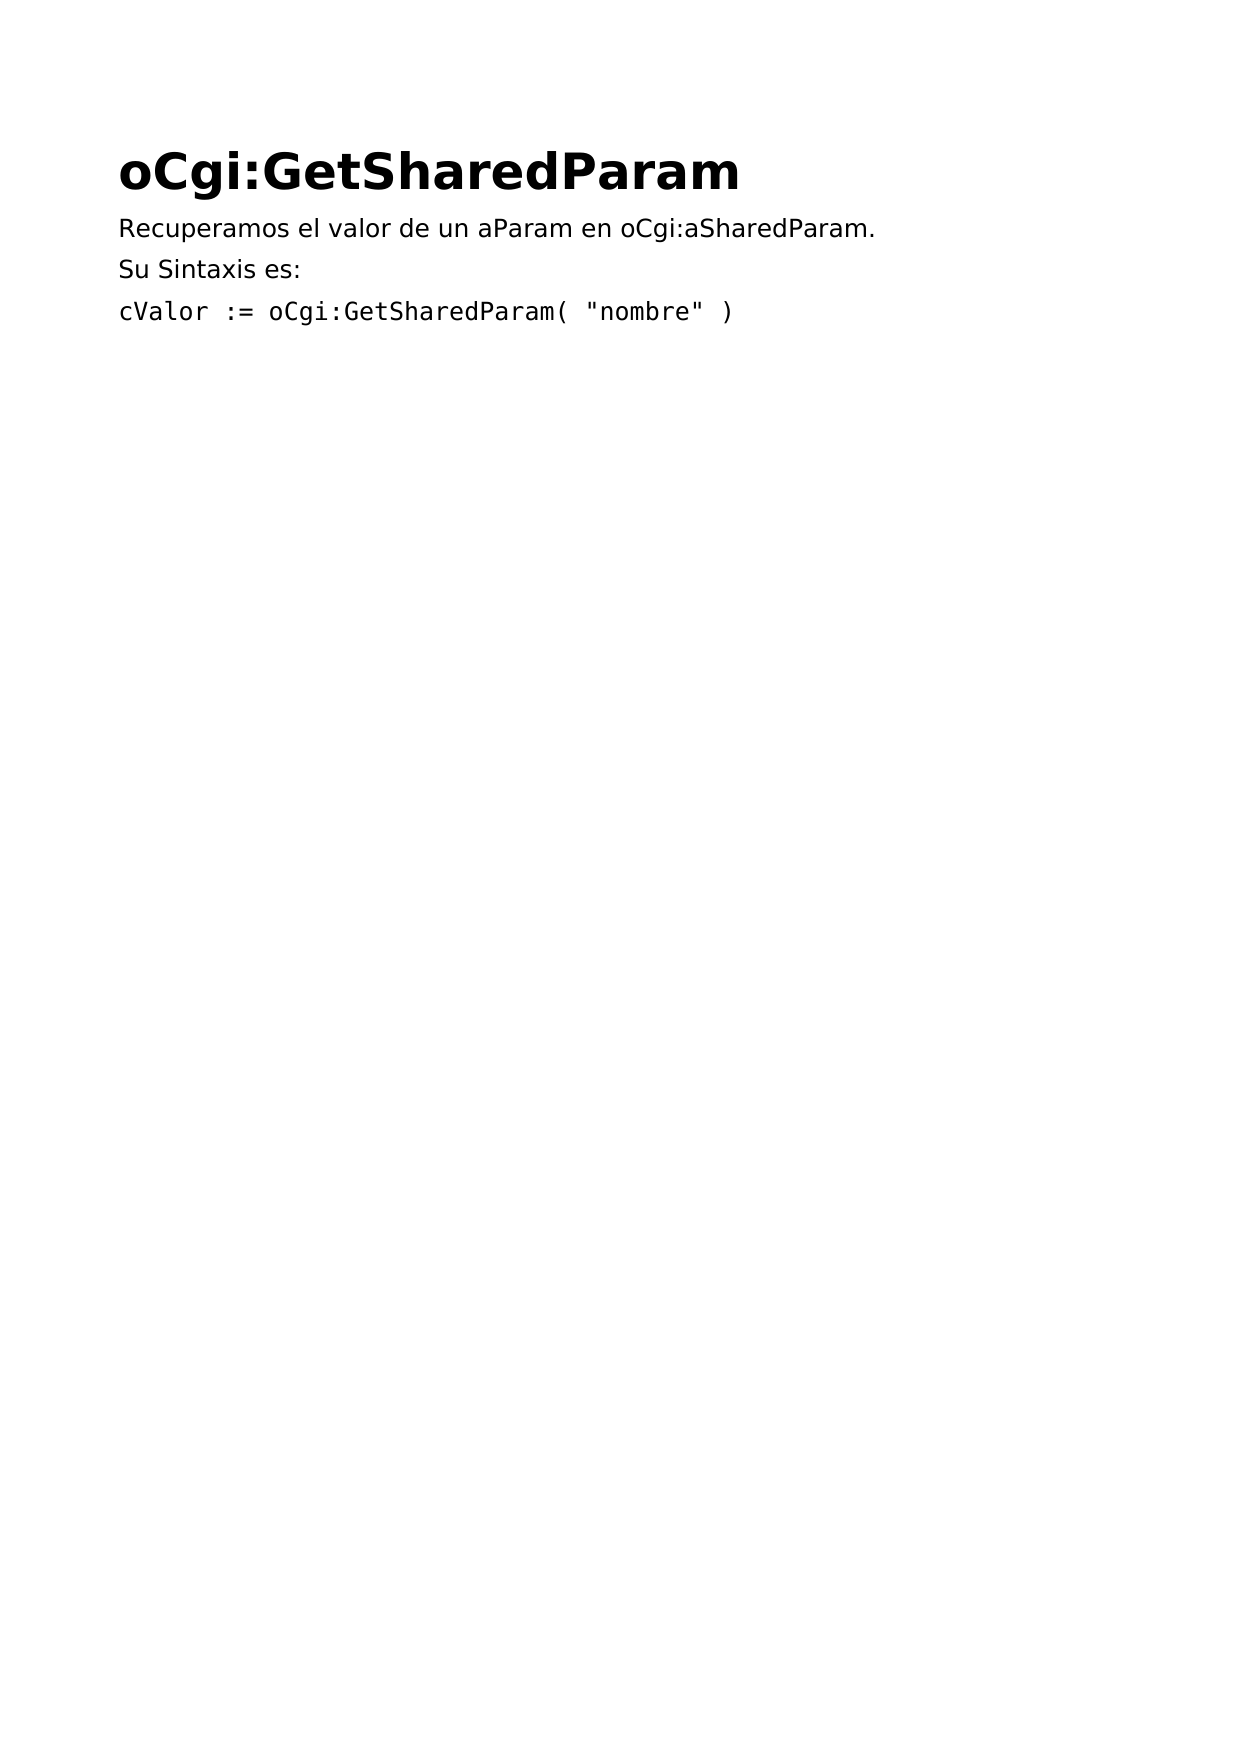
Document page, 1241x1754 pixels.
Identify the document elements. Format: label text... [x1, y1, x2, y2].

text cValor := oCgi:GetSharedParam( "nombre" ) [118, 297, 1122, 326]
text Recuperamos el valor de un aParam en oCgi:aSharedParam. [118, 214, 1122, 243]
subtitle oCgi:GetSharedParam [118, 143, 1122, 201]
text Su Sintaxis es: [118, 256, 1122, 285]
